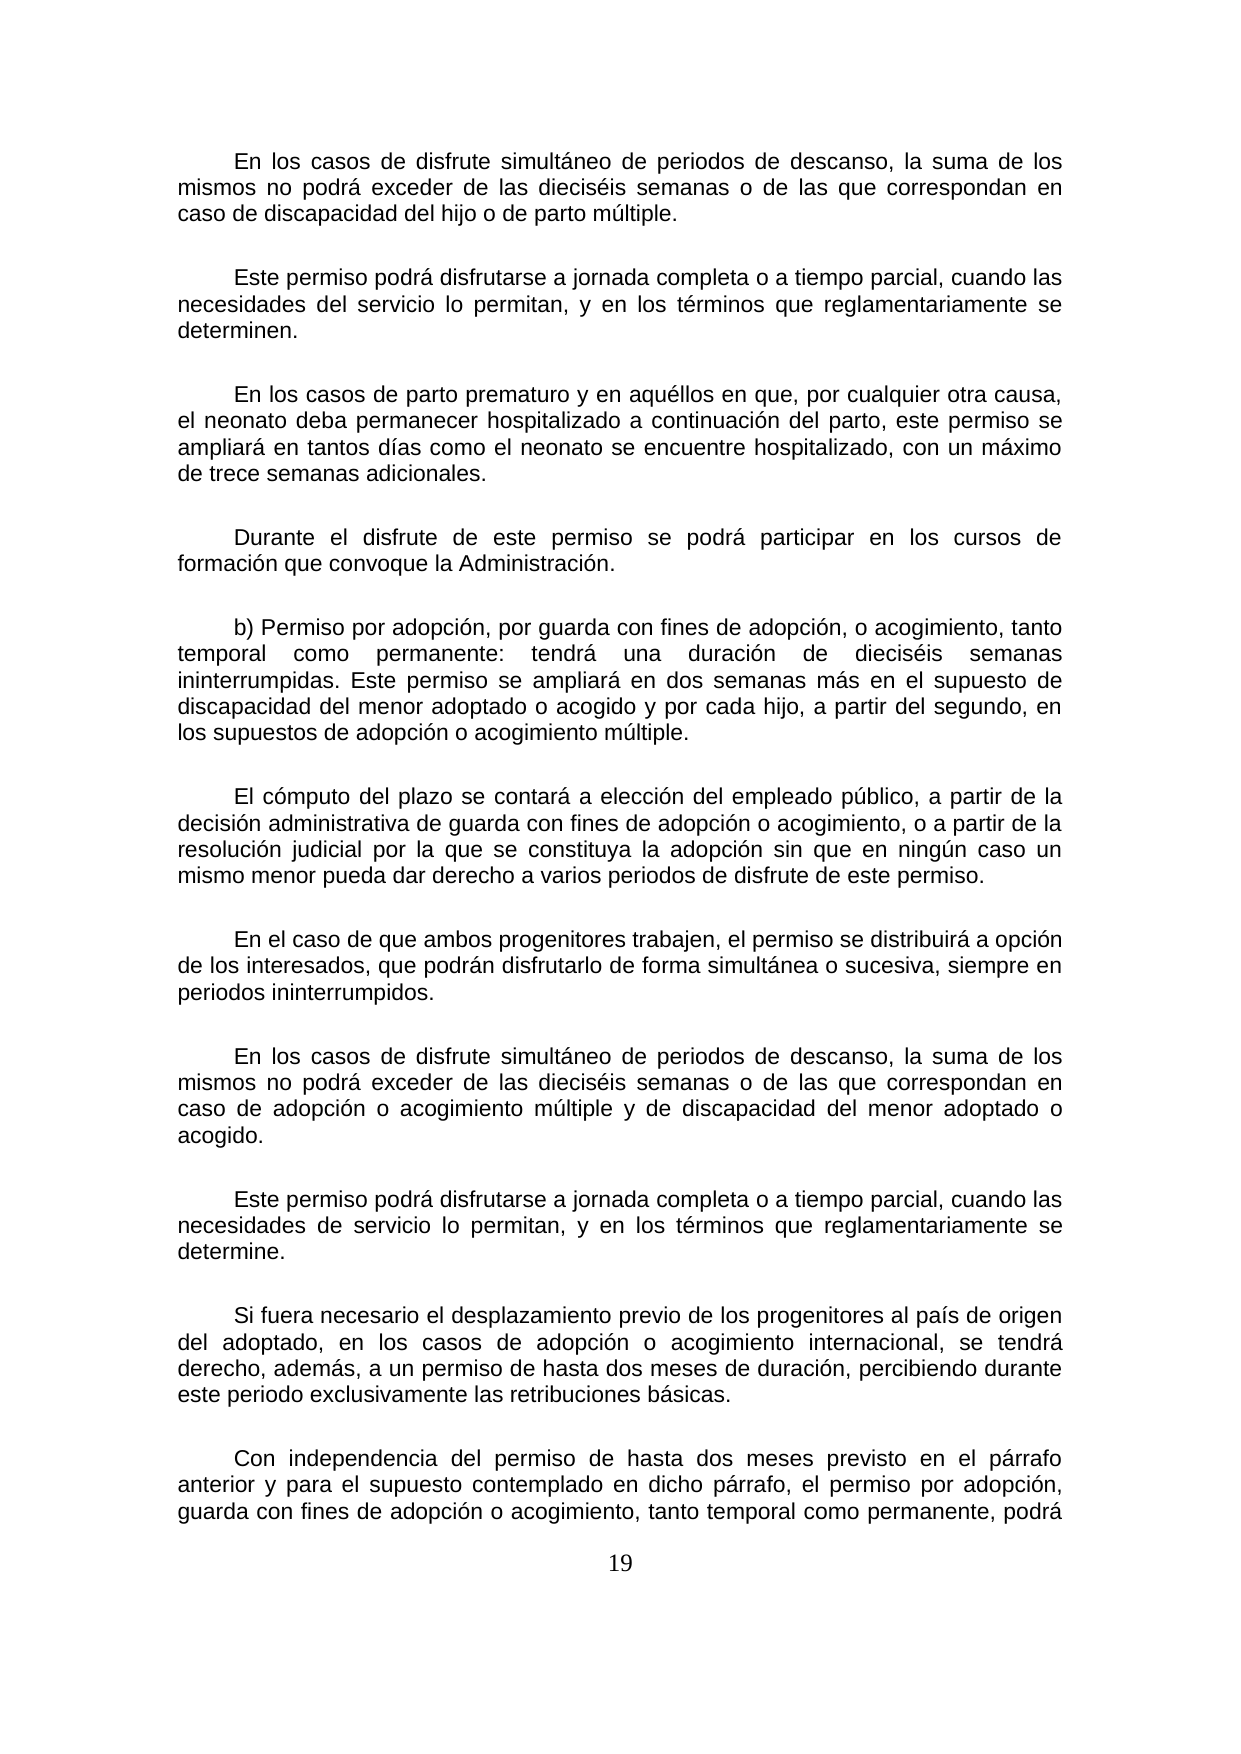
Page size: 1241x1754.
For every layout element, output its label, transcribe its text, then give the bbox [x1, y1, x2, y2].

text En los casos de disfrute simultáneo de periodos de descanso, la suma de los mismos no podrá exceder de las dieciséis semanas o de las que correspondan en caso de adopción o acogimiento múltiple y de discapacidad del menor adoptado o acogido. [177, 1043, 1063, 1148]
text Durante el disfrute de este permiso se podrá participar en los cursos de formación que convoque la Administración. [177, 524, 1063, 576]
text En el caso de que ambos progenitores trabajen, el permiso se distribuirá a opción de los interesados, que podrán disfrutarlo de forma simultánea o sucesiva, siempre en periodos ininterrumpidos. [177, 926, 1063, 1005]
text Con independencia del permiso de hasta dos meses previsto en el párrafo anterior y para el supuesto contemplado en dicho párrafo, el permiso por adopción, guarda con fines de adopción o acogimiento, tanto temporal como permanente, podrá [177, 1445, 1063, 1524]
text Si fuera necesario el desplazamiento previo de los progenitores al país de origen del adoptado, en los casos de adopción o acogimiento internacional, se tendrá derecho, además, a un permiso de hasta dos meses de duración, percibiendo durante este periodo exclusivamente las retribuciones básicas. [177, 1302, 1063, 1407]
text El cómputo del plazo se contará a elección del empleado público, a partir de la decisión administrativa de guarda con fines de adopción o acogimiento, o a partir de la resolución judicial por la que se constituya la adopción sin que en ningún caso un mismo menor pueda dar derecho a varios periodos de disfrute de este permiso. [177, 783, 1063, 888]
text En los casos de disfrute simultáneo de periodos de descanso, la suma de los mismos no podrá exceder de las dieciséis semanas o de las que correspondan en caso de discapacidad del hijo o de parto múltiple. [177, 148, 1063, 227]
text Este permiso podrá disfrutarse a jornada completa o a tiempo parcial, cuando las necesidades de servicio lo permitan, y en los términos que reglamentariamente se determine. [177, 1186, 1063, 1264]
text Este permiso podrá disfrutarse a jornada completa o a tiempo parcial, cuando las necesidades del servicio lo permitan, y en los términos que reglamentariamente se determinen. [177, 264, 1063, 343]
text En los casos de parto prematuro y en aquéllos en que, por cualquier otra causa, el neonato deba permanecer hospitalizado a continuación del parto, este permiso se ampliará en tantos días como el neonato se encuentre hospitalizado, con un máximo de trece semanas adicionales. [177, 381, 1063, 486]
text b) Permiso por adopción, por guarda con fines de adopción, o acogimiento, tanto temporal como permanente: tendrá una duración de dieciséis semanas ininterrumpidas. Este permiso se ampliará en dos semanas más en el supuesto de discapacidad del menor adoptado o acogido y por cada hijo, a partir del segundo, en los supuestos de adopción o acogimiento múltiple. [177, 614, 1063, 746]
